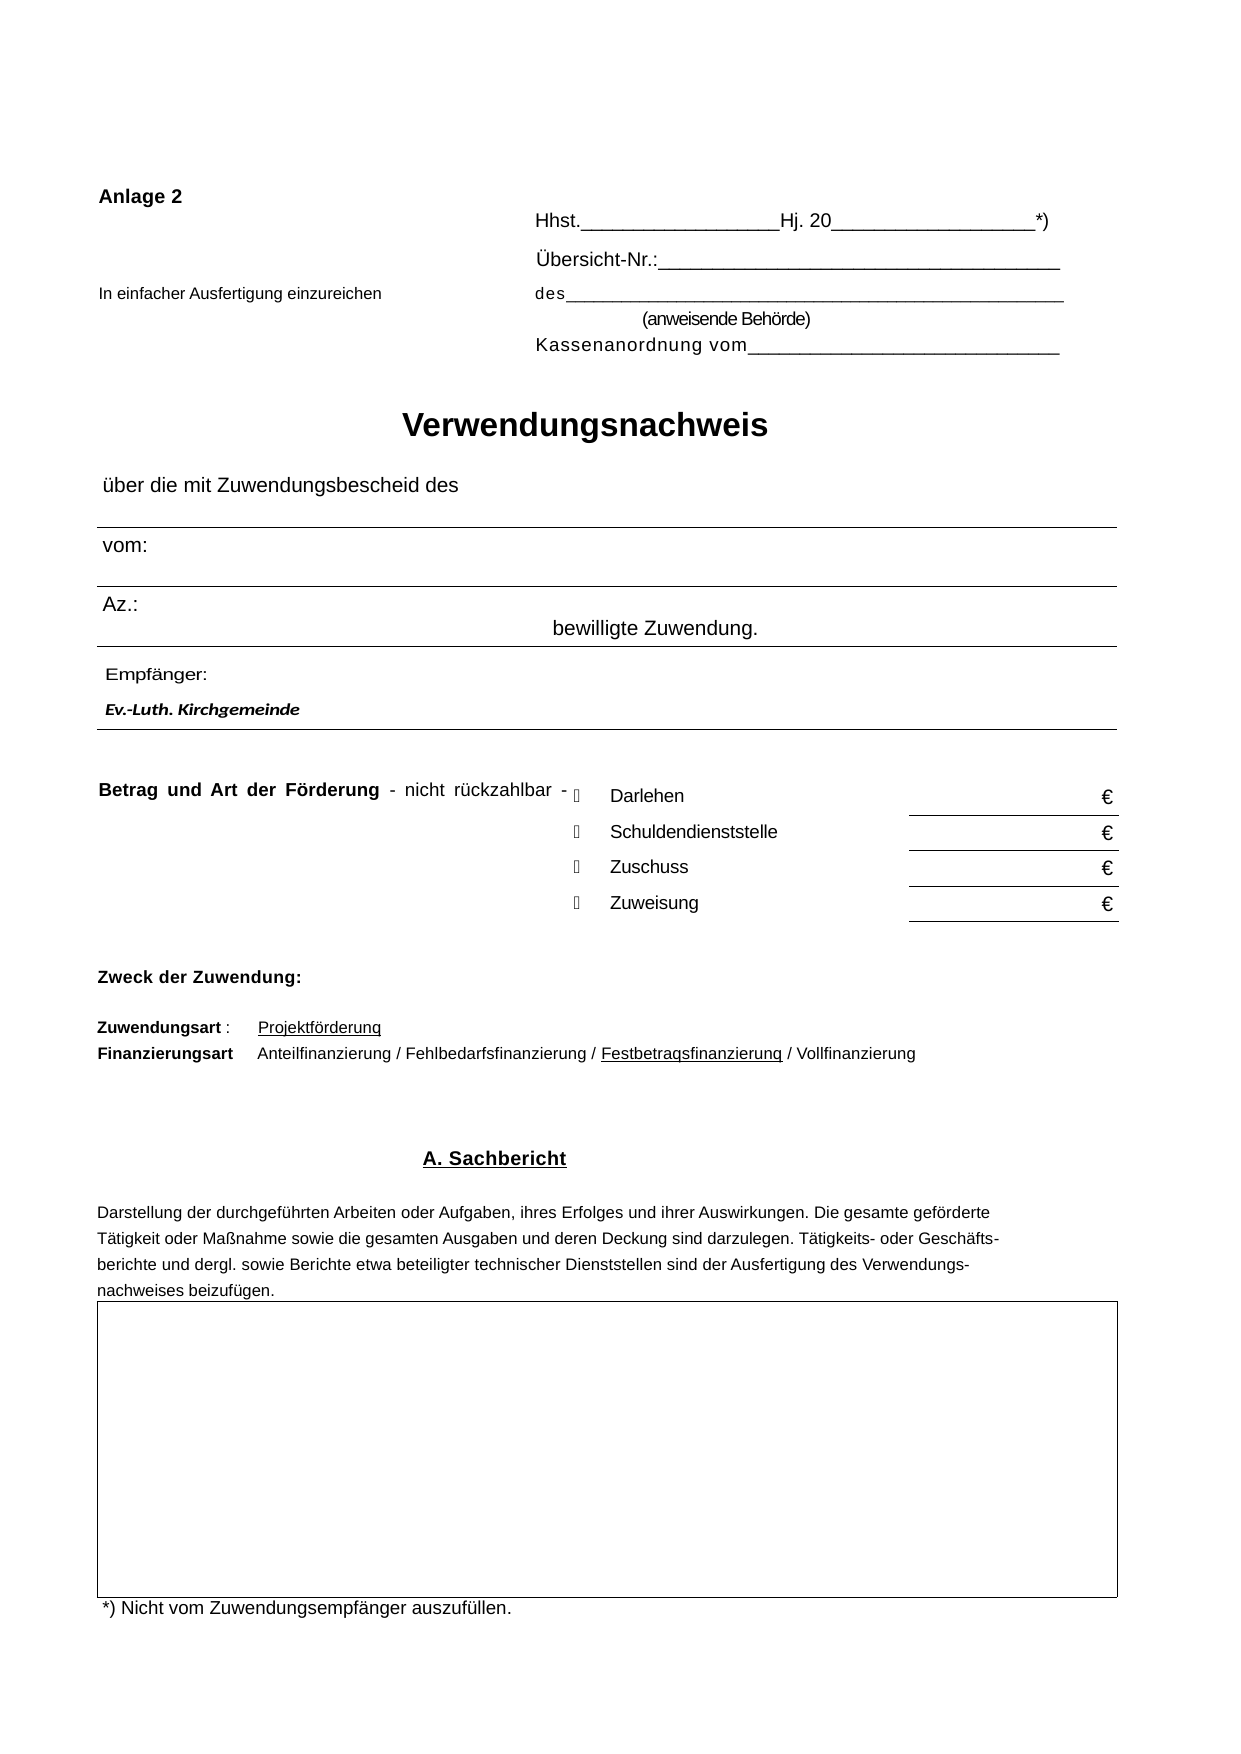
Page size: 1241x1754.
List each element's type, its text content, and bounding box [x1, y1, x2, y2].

text Verwendungsnachweis [402, 405, 1117, 444]
table_cell  Zuschuss [568, 850, 909, 886]
text Darstellung der durchgeführten Arbeiten oder Aufgaben, ihres Erfolges und ihrer Auswirkungen. Die gesamte geförderte Tätigkeit oder Maßnahme sowie die gesamten Ausgaben und deren Deckung sind darzulegen. Tätigkeits- oder Geschäfts­berichte und dergl. sowie Berichte etwa beteiligter technischer Dienststellen sind der Ausfertigung des Verwendungs-nachweises beizufügen. [97, 1197, 1021, 1301]
table_header [98, 1302, 1117, 1597]
text In einfacher Ausfertigung einzureichen des [98, 279, 1117, 305]
table_cell  Zuweisung [568, 886, 909, 921]
text Anlage 2 [98, 185, 1117, 208]
text *) Nicht vom Zuwendungsempfänger auszufüllen. [97, 1598, 1117, 1618]
table_header € [909, 779, 1119, 814]
table_cell Az.: bewilligte Zuwendung. [97, 587, 1117, 646]
table_cell € [909, 851, 1119, 886]
table_cell Empfänger: Ev.-Luth. Kirchgemeinde [97, 647, 1117, 728]
text Zuwendungsart : Projektförderunq [97, 993, 1117, 1044]
text Übersicht-Nr.: [536, 248, 1117, 271]
text (anweisende Behörde) Kassenanordnung vom [535, 305, 1085, 356]
text Finanzierungsart Anteilfinanzierung / Fehlbedarfsfinanzierung / Festbetraqsfinanzierunq / Vollfinanzierung [97, 1044, 1117, 1063]
table_header über die mit Zuwendungsbescheid des [97, 468, 1117, 527]
table_cell € [909, 816, 1119, 850]
text Zweck der Zuwendung: [97, 943, 1117, 993]
table_cell € [909, 887, 1119, 921]
text Betrag und Art der Förderung - nicht rückzahlbar - [98, 779, 1119, 943]
text Hhst. Hj. 20 *) [535, 209, 1117, 232]
table_header  Darlehen [568, 779, 909, 814]
text A. Sachbericht [422, 1147, 1117, 1169]
table_cell  Schuldendienststelle [568, 815, 909, 850]
table_cell vom: [97, 528, 1117, 586]
